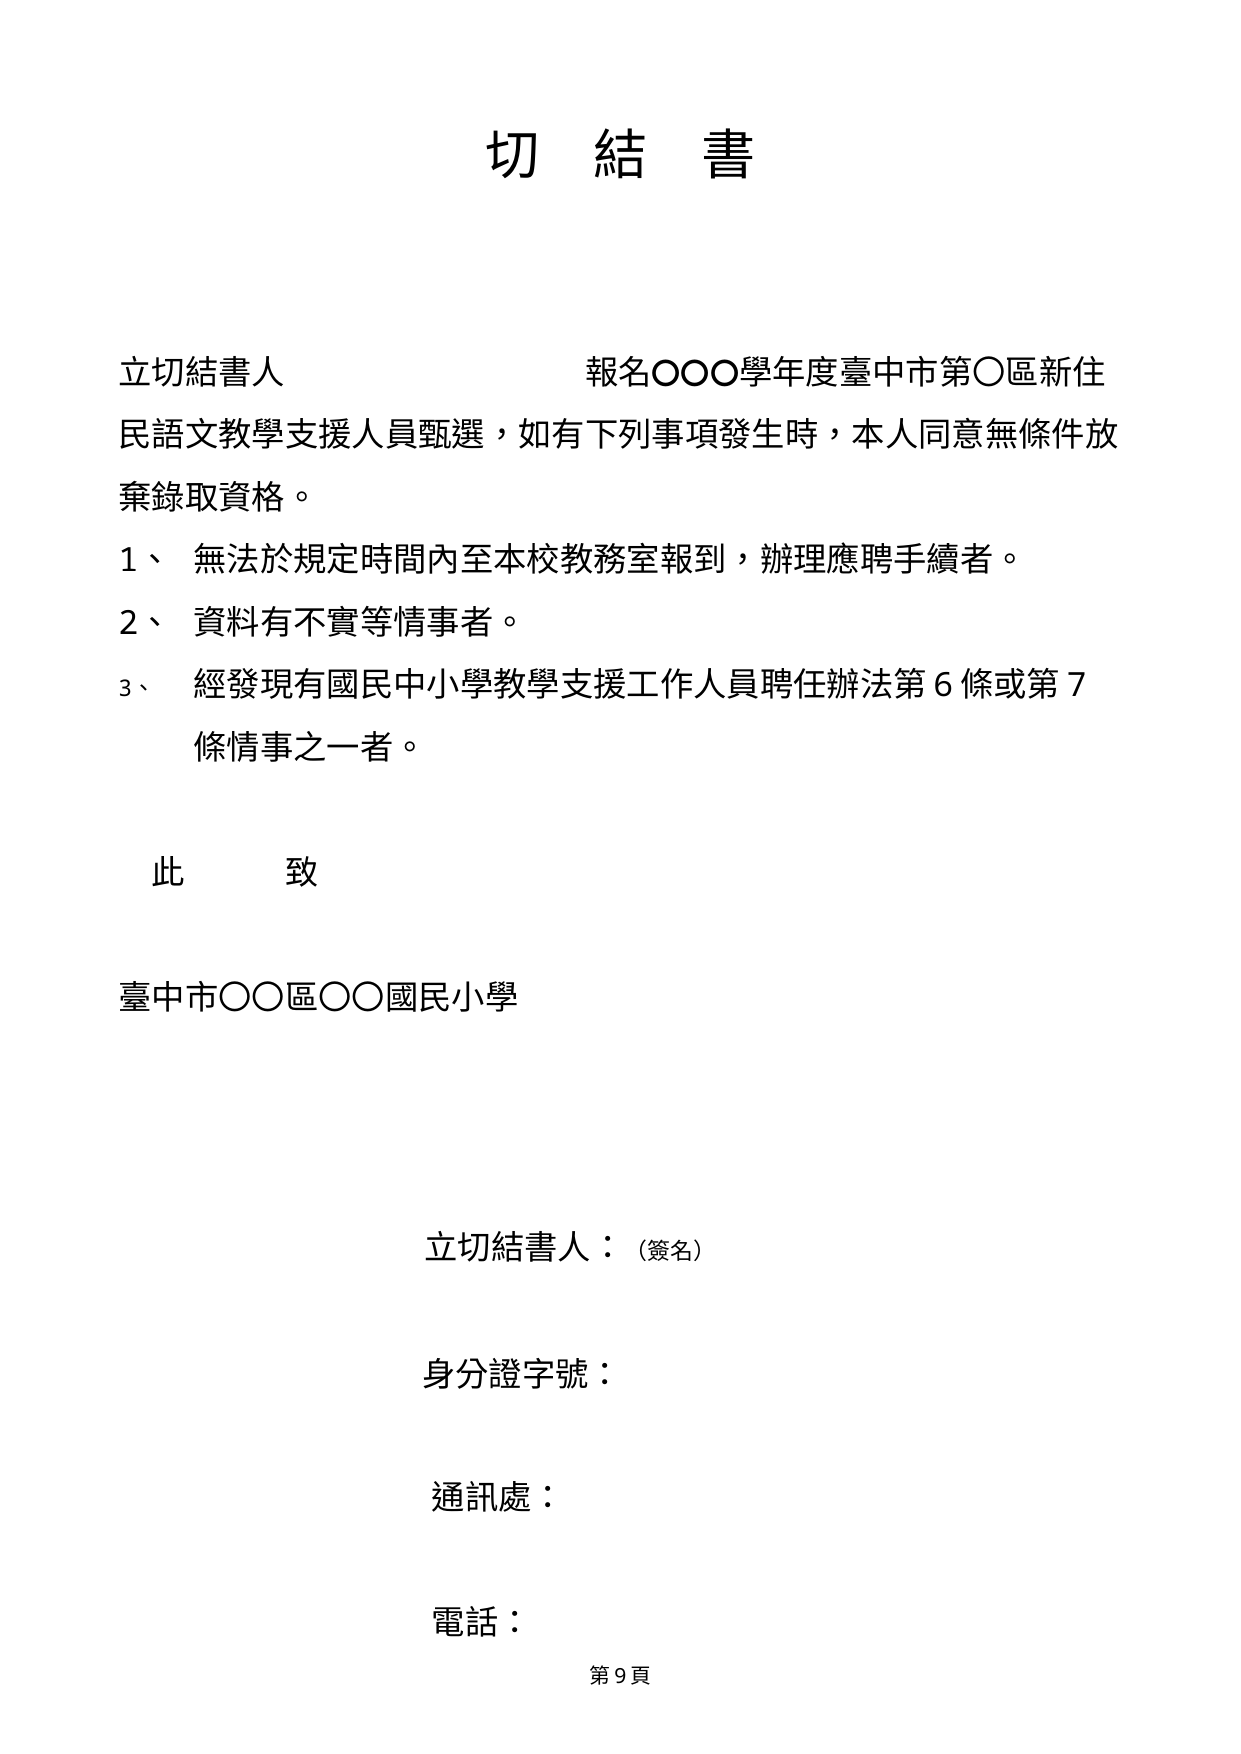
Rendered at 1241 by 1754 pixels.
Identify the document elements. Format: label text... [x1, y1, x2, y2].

text 電話： [118, 1578, 1122, 1641]
text 身分證字號： [118, 1328, 1122, 1391]
text 此 致 [118, 828, 1122, 891]
list 經發現有國民中小學教學支援工作人員聘任辦法第6條或第7條情事之一者。 [118, 641, 1122, 766]
text 立切結書人：（簽名） [118, 1203, 1122, 1266]
text 切 結 書 [118, 78, 1122, 203]
text 通訊處： [118, 1453, 1122, 1516]
text 立切結書人 報名〇〇〇學年度臺中市第〇區新住民語文教學支援人員甄選，如有下列事項發生時，本人同意無條件放棄錄取資格。 [118, 328, 1122, 516]
list 無法於規定時間內至本校教務室報到，辦理應聘手續者。 [118, 516, 1122, 578]
text 臺中市〇〇區〇〇國民小學 [118, 953, 1122, 1016]
list 資料有不實等情事者。 [118, 578, 1122, 641]
